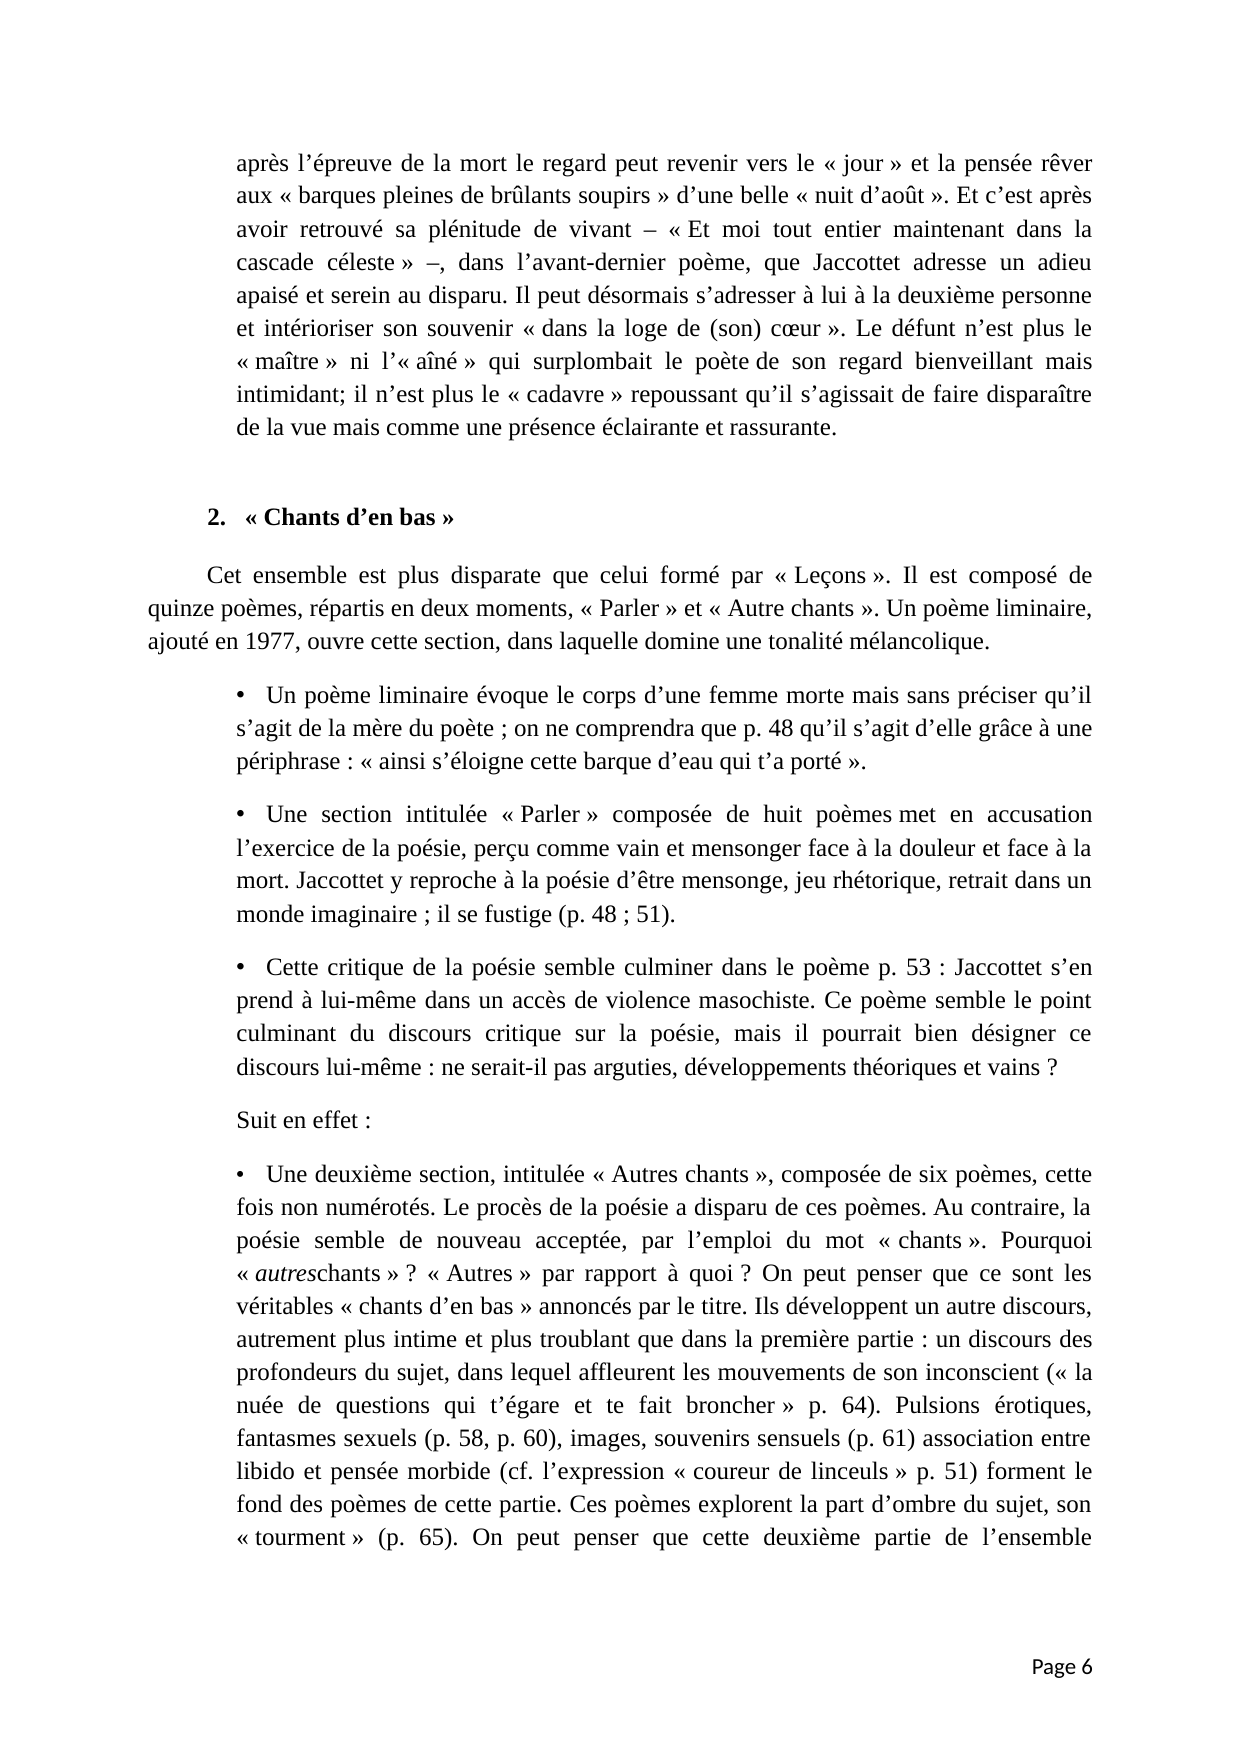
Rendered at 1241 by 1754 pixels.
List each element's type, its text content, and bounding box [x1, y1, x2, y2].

list Une deuxième section, intitulée « Autres chants », composée de six poèmes, cette fois non numérotés. Le procès de la poésie a disparu de ces poèmes. Au contraire, la poésie semble de nouveau acceptée, par l’emploi du mot « chants ». Pourquoi « autreschants » ? « Autres » par rapport à quoi ? On peut penser que ce sont les véritables « chants d’en bas » annoncés par le titre. Ils développent un autre discours, autrement plus intime et plus troublant que dans la première partie : un discours des profondeurs du sujet, dans lequel affleurent les mouvements de son inconscient (« la nuée de questions qui t’égare et te fait broncher » p. 64). Pulsions érotiques, fantasmes sexuels (p. 58, p. 60), images, souvenirs sensuels (p. 61) association entre libido et pensée morbide (cf. l’expression « coureur de linceuls » p. 51) forment le fond des poèmes de cette partie. Ces poèmes explorent la part d’ombre du sujet, son « tourment » (p. 65). On peut penser que cette deuxième partie de l’ensemble [236, 1159, 1093, 1551]
list Une section intitulée « Parler » composée de huit poèmes met en accusation l’exercice de la poésie, perçu comme vain et mensonger face à la douleur et face à la mort. Jaccottet y reproche à la poésie d’être mensonge, jeu rhétorique, retrait dans un monde imaginaire ; il se fustige (p. 48 ; 51). [236, 799, 1093, 927]
list Cette critique de la poésie semble culminer dans le poème p. 53 : Jaccottet s’en prend à lui-même dans un accès de violence masochiste. Ce poème semble le point culminant du discours critique sur la poésie, mais il pourrait bien désigner ce discours lui-même : ne serait-il pas arguties, développements théoriques et vains ? [236, 952, 1093, 1080]
list Suit en effet : [236, 1105, 1093, 1134]
list « Chants d’en bas » [207, 502, 1093, 531]
list Le dernier moment du recueil conduit pourtant Jaccottet à un apaisement (p. 28-33). Après avoir accompagné le mourant jusqu’à sa fin, replié auprès de lui dans l’espace confiné de la « chambre », Jaccottet peut « relev(er) les yeux » et de nouveau regarder les « images » du monde extérieur. A l’hébétude, à la colère, au dégoût succède l’espoir que le disparu ne soit pas à jamais perdu mais qu’un lien puisse demeurer entre les vivants et lui. En formulant ce vœu, les poèmes qui ferment le recueil accomplissent un rituel symbolique, avant de pouvoir prendre « congé » du mort et se relier à la vie. Le « désir » peut alors à nouveau se déployer, après l’épreuve de la mort le regard peut revenir vers le « jour » et la pensée rêver aux « barques pleines de brûlants soupirs » d’une belle « nuit d’août ». Et c’est après avoir retrouvé sa plénitude de vivant – « Et moi tout entier maintenant dans la cascade céleste » –, dans l’avant-dernier poème, que Jaccottet adresse un adieu apaisé et serein au disparu. Il peut désormais s’adresser à lui à la deuxième personne et intérioriser son souvenir « dans la loge de (son) cœur ». Le défunt n’est plus le « maître » ni l’« aîné » qui surplombait le poète de son regard bienveillant mais intimidant; il n’est plus le « cadavre » repoussant qu’il s’agissait de faire disparaître de la vue mais comme une présence éclairante et rassurante. [236, 148, 1093, 441]
list Un poème liminaire évoque le corps d’une femme morte mais sans préciser qu’il s’agit de la mère du poète ; on ne comprendra que p. 48 qu’il s’agit d’elle grâce à une périphrase : « ainsi s’éloigne cette barque d’eau qui t’a porté ». [236, 680, 1093, 774]
text Cet ensemble est plus disparate que celui formé par « Leçons ». Il est composé de quinze poèmes, répartis en deux moments, « Parler » et « Autre chants ». Un poème liminaire, ajouté en 1977, ouvre cette section, dans laquelle domine une tonalité mélancolique. [148, 560, 1093, 654]
